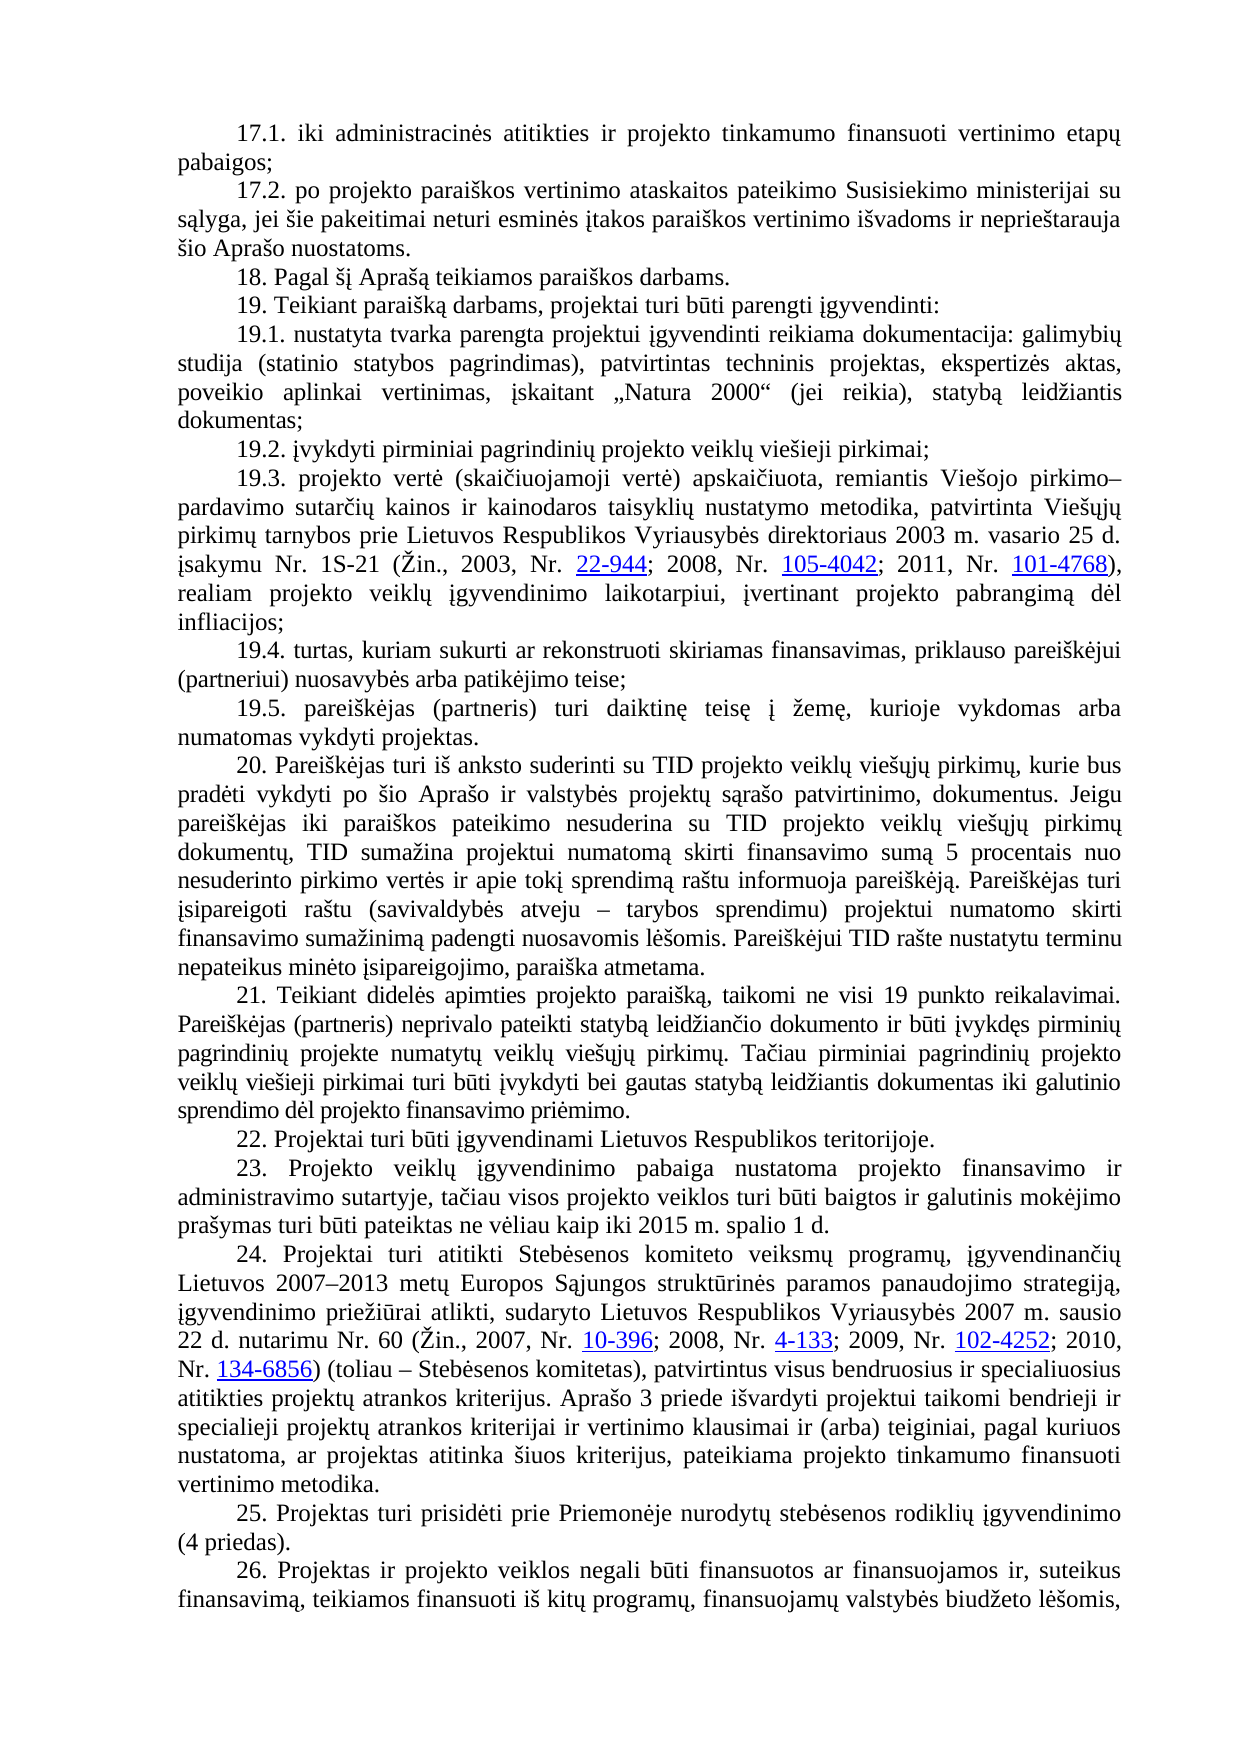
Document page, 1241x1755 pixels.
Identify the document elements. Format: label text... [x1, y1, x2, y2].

text 17.1. iki administracinės atitikties ir projekto tinkamumo finansuoti vertinimo etapų pabaigos; [177, 118, 1122, 176]
text 25. Projektas turi prisidėti prie Priemonėje nurodytų stebėsenos rodiklių įgyvendinimo (4 priedas). [177, 1498, 1122, 1556]
text 19.5. pareiškėjas (partneris) turi daiktinę teisę į žemę, kurioje vykdomas arba numatomas vykdyti projektas. [177, 693, 1122, 751]
text 17.2. po projekto paraiškos vertinimo ataskaitos pateikimo Susisiekimo ministerijai su sąlyga, jei šie pakeitimai neturi esminės įtakos paraiškos vertinimo išvadoms ir neprieštarauja šio Aprašo nuostatoms. [177, 176, 1122, 262]
text 20. Pareiškėjas turi iš anksto suderinti su TID projekto veiklų viešųjų pirkimų, kurie bus pradėti vykdyti po šio Aprašo ir valstybės projektų sąrašo patvirtinimo, dokumentus. Jeigu pareiškėjas iki paraiškos pateikimo nesuderina su TID projekto veiklų viešųjų pirkimų dokumentų, TID sumažina projektui numatomą skirti finansavimo sumą 5 procentais nuo nesuderinto pirkimo vertės ir apie tokį sprendimą raštu informuoja pareiškėją. Pareiškėjas turi įsipareigoti raštu (savivaldybės atveju – tarybos sprendimu) projektui numatomo skirti finansavimo sumažinimą padengti nuosavomis lėšomis. Pareiškėjui TID rašte nustatytu terminu nepateikus minėto įsipareigojimo, paraiška atmetama. [177, 751, 1122, 981]
text 19. Teikiant paraišką darbams, projektai turi būti parengti įgyvendinti: [177, 291, 1122, 319]
text 23. Projekto veiklų įgyvendinimo pabaiga nustatoma projekto finansavimo ir administravimo sutartyje, tačiau visos projekto veiklos turi būti baigtos ir galutinis mokėjimo prašymas turi būti pateiktas ne vėliau kaip iki 2015 m. spalio 1 d. [177, 1153, 1122, 1239]
text 19.1. nustatyta tvarka parengta projektui įgyvendinti reikiama dokumentacija: galimybių studija (statinio statybos pagrindimas), patvirtintas techninis projektas, ekspertizės aktas, poveikio aplinkai vertinimas, įskaitant „Natura 2000“ (jei reikia), statybą leidžiantis dokumentas; [177, 319, 1122, 434]
text 24. Projektai turi atitikti Stebėsenos komiteto veiksmų programų, įgyvendinančių Lietuvos 2007–2013 metų Europos Sąjungos struktūrinės paramos panaudojimo strategiją, įgyvendinimo priežiūrai atlikti, sudaryto Lietuvos Respublikos Vyriausybės 2007 m. sausio 22 d. nutarimu Nr. 60 (Žin., 2007, Nr. 10-396; 2008, Nr. 4-133; 2009, Nr. 102-4252; 2010, Nr. 134-6856) (toliau – Stebėsenos komitetas), patvirtintus visus bendruosius ir specialiuosius atitikties projektų atrankos kriterijus. Aprašo 3 priede išvardyti projektui taikomi bendrieji ir specialieji projektų atrankos kriterijai ir vertinimo klausimai ir (arba) teiginiai, pagal kuriuos nustatoma, ar projektas atitinka šiuos kriterijus, pateikiama projekto tinkamumo finansuoti vertinimo metodika. [177, 1239, 1122, 1498]
text 22. Projektai turi būti įgyvendinami Lietuvos Respublikos teritorijoje. [177, 1124, 1122, 1153]
text 21. Teikiant didelės apimties projekto paraišką, taikomi ne visi 19 punkto reikalavimai. Pareiškėjas (partneris) neprivalo pateikti statybą leidžiančio dokumento ir būti įvykdęs pirminių pagrindinių projekte numatytų veiklų viešųjų pirkimų. Tačiau pirminiai pagrindinių projekto veiklų viešieji pirkimai turi būti įvykdyti bei gautas statybą leidžiantis dokumentas iki galutinio sprendimo dėl projekto finansavimo priėmimo. [177, 981, 1122, 1124]
text 26. Projektas ir projekto veiklos negali būti finansuotos ar finansuojamos ir, suteikus finansavimą, teikiamos finansuoti iš kitų programų, finansuojamų valstybės biudžeto lėšomis, [177, 1556, 1122, 1613]
text 19.3. projekto vertė (skaičiuojamoji vertė) apskaičiuota, remiantis Viešojo pirkimo–pardavimo sutarčių kainos ir kainodaros taisyklių nustatymo metodika, patvirtinta Viešųjų pirkimų tarnybos prie Lietuvos Respublikos Vyriausybės direktoriaus 2003 m. vasario 25 d. įsakymu Nr. 1S-21 (Žin., 2003, Nr. 22-944; 2008, Nr. 105-4042; 2011, Nr. 101-4768), realiam projekto veiklų įgyvendinimo laikotarpiui, įvertinant projekto pabrangimą dėl infliacijos; [177, 463, 1122, 636]
text 18. Pagal šį Aprašą teikiamos paraiškos darbams. [177, 262, 1122, 291]
text 19.4. turtas, kuriam sukurti ar rekonstruoti skiriamas finansavimas, priklauso pareiškėjui (partneriui) nuosavybės arba patikėjimo teise; [177, 636, 1122, 693]
text 19.2. įvykdyti pirminiai pagrindinių projekto veiklų viešieji pirkimai; [177, 434, 1122, 463]
